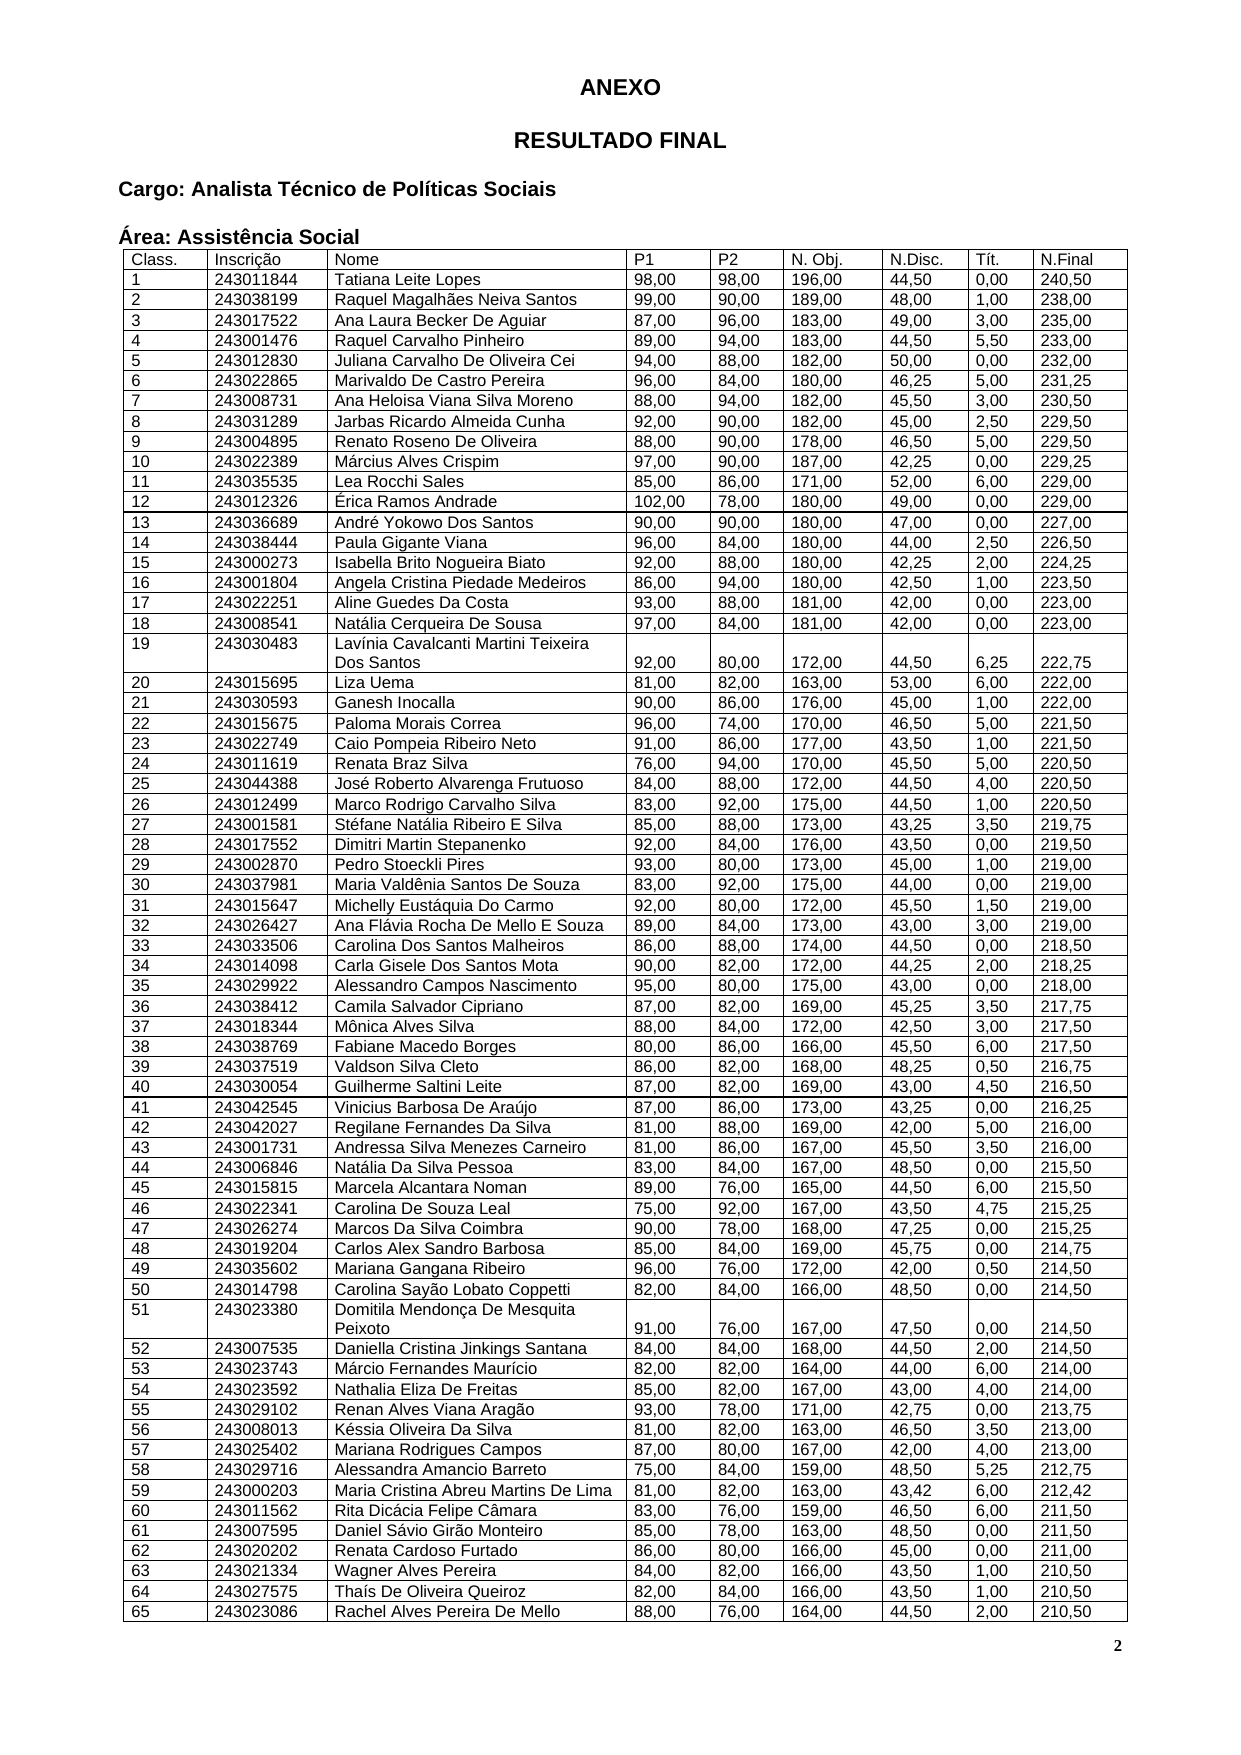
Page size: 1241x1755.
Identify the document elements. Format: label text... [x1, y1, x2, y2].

table_cell 167,00 [784, 1138, 882, 1157]
table_cell 5,00 [969, 714, 1033, 733]
table_cell 3 [124, 310, 207, 329]
table_cell 18 [124, 614, 207, 633]
table_cell 27 [124, 815, 207, 834]
table_cell 243038199 [208, 290, 327, 309]
table_cell 180,00 [784, 513, 882, 532]
table_cell 219,00 [1034, 895, 1127, 914]
table_cell 215,25 [1034, 1219, 1127, 1238]
table_cell 88,00 [711, 936, 783, 955]
table_cell 86,00 [711, 1037, 783, 1056]
table_cell 0,00 [969, 1098, 1033, 1117]
table_cell 0,00 [969, 936, 1033, 955]
table_cell 229,00 [1034, 472, 1127, 491]
table_cell 243014798 [208, 1279, 327, 1298]
table_cell 173,00 [784, 815, 882, 834]
table_cell 86,00 [711, 1138, 783, 1157]
table_cell 177,00 [784, 734, 882, 753]
table_cell 167,00 [784, 1440, 882, 1459]
table_cell 0,00 [969, 1279, 1033, 1298]
table_cell 171,00 [784, 472, 882, 491]
table_cell 189,00 [784, 290, 882, 309]
table_cell 46,50 [883, 432, 968, 451]
table_cell 219,75 [1034, 815, 1127, 834]
table_cell Mônica Alves Silva [328, 1017, 626, 1036]
table_cell 84,00 [627, 1339, 710, 1358]
table_cell 60 [124, 1501, 207, 1520]
table_cell 42,00 [883, 1118, 968, 1137]
table_cell 64 [124, 1581, 207, 1601]
table_cell 0,00 [969, 835, 1033, 854]
table_cell 45,00 [883, 693, 968, 712]
table_cell 102,00 [627, 492, 710, 511]
table_cell 88,00 [627, 432, 710, 451]
table_cell 175,00 [784, 976, 882, 995]
table_cell 42,00 [883, 1259, 968, 1278]
table_cell Mariana Rodrigues Campos [328, 1440, 626, 1459]
table_header Nome [328, 250, 626, 269]
table_cell 86,00 [627, 573, 710, 592]
table_cell 82,00 [711, 1057, 783, 1076]
table_cell 243036689 [208, 513, 327, 532]
table_header N.Disc. [883, 250, 968, 269]
table_cell 222,00 [1034, 673, 1127, 692]
table_cell 87,00 [627, 1440, 710, 1459]
table_cell 1 [124, 270, 207, 289]
table_cell 167,00 [784, 1300, 882, 1338]
table_cell 170,00 [784, 754, 882, 773]
table_cell 243030054 [208, 1077, 327, 1096]
table_cell 180,00 [784, 533, 882, 552]
table_cell Raquel Carvalho Pinheiro [328, 331, 626, 350]
table_cell 31 [124, 895, 207, 914]
table_cell 243020202 [208, 1541, 327, 1560]
table_cell 230,50 [1034, 391, 1127, 410]
table_cell 80,00 [711, 634, 783, 672]
table_cell 243033506 [208, 936, 327, 955]
table_cell Natália Cerqueira De Sousa [328, 614, 626, 633]
table_cell 243001804 [208, 573, 327, 592]
table_cell 222,00 [1034, 693, 1127, 712]
table_cell 90,00 [627, 1219, 710, 1238]
table_cell 85,00 [627, 815, 710, 834]
table_cell Camila Salvador Cipriano [328, 996, 626, 1016]
table_cell 164,00 [784, 1602, 882, 1621]
table_cell 229,25 [1034, 452, 1127, 471]
table_cell 243015675 [208, 714, 327, 733]
table_cell 217,75 [1034, 996, 1127, 1016]
table_cell 81,00 [627, 1480, 710, 1499]
table_cell 212,42 [1034, 1480, 1127, 1499]
table_cell 58 [124, 1460, 207, 1479]
table_cell 76,00 [711, 1602, 783, 1621]
table_cell 243023086 [208, 1602, 327, 1621]
table_cell 172,00 [784, 1259, 882, 1278]
table_cell 0,00 [969, 593, 1033, 612]
table_cell 6,00 [969, 1178, 1033, 1197]
table_cell Daniel Sávio Girão Monteiro [328, 1521, 626, 1540]
table_cell 11 [124, 472, 207, 491]
table_cell Ana Laura Becker De Aguiar [328, 310, 626, 329]
table_cell 45,25 [883, 996, 968, 1016]
table_cell 243022865 [208, 371, 327, 390]
table_cell 63 [124, 1561, 207, 1580]
table_cell 212,75 [1034, 1460, 1127, 1479]
table_cell 0,50 [969, 1259, 1033, 1278]
table_cell 243038412 [208, 996, 327, 1016]
table_cell 215,50 [1034, 1158, 1127, 1177]
table_cell 42,00 [883, 614, 968, 633]
table_cell 93,00 [627, 1400, 710, 1419]
table_cell Nathalia Eliza De Freitas [328, 1379, 626, 1398]
table_cell 5,00 [969, 1118, 1033, 1137]
table_cell 57 [124, 1440, 207, 1459]
table_cell 2,50 [969, 411, 1033, 431]
table_cell 85,00 [627, 472, 710, 491]
table_cell 42,75 [883, 1400, 968, 1419]
table_cell 218,00 [1034, 976, 1127, 995]
table_cell 42,00 [883, 593, 968, 612]
table_cell 214,00 [1034, 1379, 1127, 1398]
table_cell 214,50 [1034, 1259, 1127, 1278]
table_cell 24 [124, 754, 207, 773]
table_cell 2,50 [969, 533, 1033, 552]
table_cell 243026427 [208, 916, 327, 935]
table_cell 7 [124, 391, 207, 410]
table_cell 82,00 [711, 673, 783, 692]
table_cell 169,00 [784, 1118, 882, 1137]
table_cell 243014098 [208, 956, 327, 975]
table_cell 223,00 [1034, 593, 1127, 612]
table_cell 30 [124, 875, 207, 894]
text Cargo: Analista Técnico de Políticas Sociais [118, 177, 1122, 201]
table_cell 76,00 [711, 1501, 783, 1520]
table_cell 210,50 [1034, 1602, 1127, 1621]
table_cell Paloma Morais Correa [328, 714, 626, 733]
table_cell 224,25 [1034, 553, 1127, 572]
table_cell Aline Guedes Da Costa [328, 593, 626, 612]
table_cell 183,00 [784, 331, 882, 350]
table_cell 46,50 [883, 1501, 968, 1520]
table_cell 84,00 [711, 835, 783, 854]
table_cell 94,00 [711, 754, 783, 773]
table_cell 44,50 [883, 794, 968, 813]
table_cell 2,00 [969, 1602, 1033, 1621]
table_cell 171,00 [784, 1400, 882, 1419]
table_cell 96,00 [627, 533, 710, 552]
table_cell 44,50 [883, 1602, 968, 1621]
table_cell 243019204 [208, 1239, 327, 1258]
table_cell 53,00 [883, 673, 968, 692]
table_cell 0,00 [969, 875, 1033, 894]
table_cell 168,00 [784, 1057, 882, 1076]
table_cell 0,00 [969, 614, 1033, 633]
table_cell 76,00 [711, 1300, 783, 1338]
table_cell 218,25 [1034, 956, 1127, 975]
table_cell 219,00 [1034, 855, 1127, 874]
table_cell 243022749 [208, 734, 327, 753]
table_cell 180,00 [784, 371, 882, 390]
table_cell 42,25 [883, 452, 968, 471]
table_cell 196,00 [784, 270, 882, 289]
table_cell 182,00 [784, 351, 882, 370]
table_cell 221,50 [1034, 734, 1127, 753]
table_cell 82,00 [627, 1359, 710, 1378]
table_cell 172,00 [784, 634, 882, 672]
table_cell 216,00 [1034, 1118, 1127, 1137]
table_cell 3,00 [969, 310, 1033, 329]
table_cell Marco Rodrigo Carvalho Silva [328, 794, 626, 813]
table_cell 86,00 [711, 693, 783, 712]
table_cell 45,50 [883, 754, 968, 773]
table_cell 87,00 [627, 1098, 710, 1117]
table_cell 52,00 [883, 472, 968, 491]
table_cell 80,00 [711, 855, 783, 874]
table_cell 83,00 [627, 1501, 710, 1520]
table_cell 88,00 [711, 553, 783, 572]
table_cell José Roberto Alvarenga Frutuoso [328, 774, 626, 793]
table_cell 95,00 [627, 976, 710, 995]
table_cell Ganesh Inocalla [328, 693, 626, 712]
table_cell Renata Cardoso Furtado [328, 1541, 626, 1560]
table_cell 6,00 [969, 1359, 1033, 1378]
table_cell 0,00 [969, 1521, 1033, 1540]
table_cell 1,00 [969, 693, 1033, 712]
table_cell 84,00 [627, 774, 710, 793]
table_cell 44 [124, 1158, 207, 1177]
table_cell 82,00 [711, 1420, 783, 1439]
table_header P1 [627, 250, 710, 269]
table_cell 46 [124, 1199, 207, 1218]
table_cell Maria Cristina Abreu Martins De Lima [328, 1480, 626, 1499]
table_cell 0,00 [969, 270, 1033, 289]
table_cell 86,00 [711, 734, 783, 753]
table_cell 181,00 [784, 614, 882, 633]
table_cell 84,00 [711, 1460, 783, 1479]
table_cell Michelly Eustáquia Do Carmo [328, 895, 626, 914]
table_cell 33 [124, 936, 207, 955]
table_cell 85,00 [627, 1521, 710, 1540]
table_cell 3,00 [969, 1017, 1033, 1036]
table_cell 90,00 [711, 290, 783, 309]
table_cell 96,00 [711, 310, 783, 329]
table_cell 243011844 [208, 270, 327, 289]
table_cell 240,50 [1034, 270, 1127, 289]
table_cell 229,50 [1034, 411, 1127, 431]
table_cell Ana Heloisa Viana Silva Moreno [328, 391, 626, 410]
table_cell 47 [124, 1219, 207, 1238]
table_cell 92,00 [627, 411, 710, 431]
table_cell 92,00 [627, 553, 710, 572]
table_cell 51 [124, 1300, 207, 1338]
table_cell 223,00 [1034, 614, 1127, 633]
table_cell 32 [124, 916, 207, 935]
table_cell Renato Roseno De Oliveira [328, 432, 626, 451]
table_cell 90,00 [711, 452, 783, 471]
table_cell 88,00 [627, 1602, 710, 1621]
table_cell 211,50 [1034, 1501, 1127, 1520]
table_cell 216,00 [1034, 1138, 1127, 1157]
table_cell Lavínia Cavalcanti Martini Teixeira Dos Santos [328, 634, 626, 672]
table_cell 219,50 [1034, 835, 1127, 854]
table_cell 37 [124, 1017, 207, 1036]
table_header N.Final [1034, 250, 1127, 269]
table_cell 4,00 [969, 774, 1033, 793]
table_cell Carolina De Souza Leal [328, 1199, 626, 1218]
table_cell 46,25 [883, 371, 968, 390]
table_cell 81,00 [627, 1420, 710, 1439]
table_cell 243023743 [208, 1359, 327, 1378]
table_cell 82,00 [711, 1077, 783, 1096]
table_cell 81,00 [627, 1118, 710, 1137]
table_cell 219,00 [1034, 916, 1127, 935]
table_cell 167,00 [784, 1158, 882, 1177]
table_cell 227,00 [1034, 513, 1127, 532]
text Área: Assistência Social [118, 225, 1122, 249]
table_cell 243042545 [208, 1098, 327, 1117]
table_cell 3,50 [969, 996, 1033, 1016]
table_cell 243030483 [208, 634, 327, 672]
table_cell 17 [124, 593, 207, 612]
table_cell 243002870 [208, 855, 327, 874]
table_cell 91,00 [627, 1300, 710, 1338]
table_cell 1,00 [969, 794, 1033, 813]
table_cell 80,00 [711, 895, 783, 914]
table_cell Natália Da Silva Pessoa [328, 1158, 626, 1177]
table_cell 219,00 [1034, 875, 1127, 894]
table_cell 183,00 [784, 310, 882, 329]
table_cell 213,75 [1034, 1400, 1127, 1419]
table_cell 92,00 [627, 634, 710, 672]
table_cell 222,75 [1034, 634, 1127, 672]
table_cell 82,00 [711, 1561, 783, 1580]
table_cell 88,00 [627, 1017, 710, 1036]
table_cell 53 [124, 1359, 207, 1378]
table_cell 243022389 [208, 452, 327, 471]
table_cell 215,25 [1034, 1199, 1127, 1218]
table_cell 243037981 [208, 875, 327, 894]
table_cell Lea Rocchi Sales [328, 472, 626, 491]
table_cell 84,00 [711, 371, 783, 390]
table_header Class. [124, 250, 207, 269]
table_cell 2 [124, 290, 207, 309]
table_cell 44,50 [883, 1339, 968, 1358]
table_cell 78,00 [711, 1219, 783, 1238]
table_cell 86,00 [711, 1098, 783, 1117]
table_cell 1,00 [969, 290, 1033, 309]
table_cell 3,50 [969, 1138, 1033, 1157]
table_cell 3,50 [969, 815, 1033, 834]
table_cell 211,00 [1034, 1541, 1127, 1560]
table_cell 0,00 [969, 1300, 1033, 1338]
table_cell 50 [124, 1279, 207, 1298]
table_cell 243025402 [208, 1440, 327, 1459]
table_cell 47,25 [883, 1219, 968, 1238]
table_cell 235,00 [1034, 310, 1127, 329]
table_cell 36 [124, 996, 207, 1016]
table_cell 45,50 [883, 1138, 968, 1157]
table_cell 214,50 [1034, 1279, 1127, 1298]
table_cell 43,00 [883, 976, 968, 995]
table_cell 176,00 [784, 835, 882, 854]
table_cell 43,50 [883, 835, 968, 854]
table_cell 43,00 [883, 1077, 968, 1096]
table_cell 5,00 [969, 754, 1033, 773]
table_cell 159,00 [784, 1501, 882, 1520]
table_cell 163,00 [784, 1420, 882, 1439]
table_cell 4,00 [969, 1379, 1033, 1398]
table_cell 187,00 [784, 452, 882, 471]
table_cell 243026274 [208, 1219, 327, 1238]
table_cell 243000273 [208, 553, 327, 572]
table_cell 80,00 [711, 976, 783, 995]
table_cell 84,00 [711, 614, 783, 633]
table_cell 172,00 [784, 774, 882, 793]
table_header Inscrição [208, 250, 327, 269]
table_cell 173,00 [784, 855, 882, 874]
table_cell 90,00 [627, 513, 710, 532]
table_cell 5,00 [969, 432, 1033, 451]
table_cell Isabella Brito Nogueira Biato [328, 553, 626, 572]
table_cell 0,00 [969, 452, 1033, 471]
table_cell 46,50 [883, 1420, 968, 1439]
table_cell Caio Pompeia Ribeiro Neto [328, 734, 626, 753]
table_cell 89,00 [627, 331, 710, 350]
table_cell 43,42 [883, 1480, 968, 1499]
table_cell 1,50 [969, 895, 1033, 914]
table_cell 59 [124, 1480, 207, 1499]
table_cell 1,00 [969, 855, 1033, 874]
table_cell 3,00 [969, 391, 1033, 410]
table_cell 220,50 [1034, 754, 1127, 773]
table_cell 0,00 [969, 351, 1033, 370]
table_cell 94,00 [711, 573, 783, 592]
table_cell 229,50 [1034, 432, 1127, 451]
table_cell 94,00 [711, 331, 783, 350]
table_cell 6,25 [969, 634, 1033, 672]
table_cell 214,75 [1034, 1239, 1127, 1258]
table_cell 9 [124, 432, 207, 451]
table_cell 96,00 [627, 714, 710, 733]
table_cell 243021334 [208, 1561, 327, 1580]
table_cell 216,75 [1034, 1057, 1127, 1076]
table_cell 84,00 [711, 1339, 783, 1358]
table_cell 173,00 [784, 916, 882, 935]
table_cell 178,00 [784, 432, 882, 451]
table_cell 243029102 [208, 1400, 327, 1419]
table_cell 86,00 [627, 936, 710, 955]
table_cell Alessandro Campos Nascimento [328, 976, 626, 995]
table_cell 84,00 [711, 533, 783, 552]
table_cell Maria Valdênia Santos De Souza [328, 875, 626, 894]
table_cell Renata Braz Silva [328, 754, 626, 773]
table_cell 49,00 [883, 492, 968, 511]
table_cell 13 [124, 513, 207, 532]
table_cell 166,00 [784, 1581, 882, 1601]
table_cell 87,00 [627, 1077, 710, 1096]
table_cell 20 [124, 673, 207, 692]
table_cell 226,50 [1034, 533, 1127, 552]
table_cell 176,00 [784, 693, 882, 712]
table_cell 54 [124, 1379, 207, 1398]
table_cell 52 [124, 1339, 207, 1358]
table_cell 48,25 [883, 1057, 968, 1076]
table_cell 23 [124, 734, 207, 753]
table_cell 92,00 [711, 1199, 783, 1218]
table_cell 78,00 [711, 1521, 783, 1540]
table_cell 180,00 [784, 553, 882, 572]
table_cell Renan Alves Viana Aragão [328, 1400, 626, 1419]
table_cell 2,00 [969, 1339, 1033, 1358]
table_cell 44,50 [883, 270, 968, 289]
table_cell 88,00 [711, 774, 783, 793]
table_cell 218,50 [1034, 936, 1127, 955]
table_cell 243001731 [208, 1138, 327, 1157]
table_cell 47,00 [883, 513, 968, 532]
table_cell 87,00 [627, 996, 710, 1016]
table_cell 99,00 [627, 290, 710, 309]
table_cell 48,50 [883, 1279, 968, 1298]
table_cell 243027575 [208, 1581, 327, 1601]
table_cell 210,50 [1034, 1581, 1127, 1601]
table_cell 45,50 [883, 391, 968, 410]
table_cell 65 [124, 1602, 207, 1621]
table_cell 43,00 [883, 916, 968, 935]
table_cell 22 [124, 714, 207, 733]
table_cell 84,00 [711, 1279, 783, 1298]
table_cell 243015695 [208, 673, 327, 692]
table_cell Wagner Alves Pereira [328, 1561, 626, 1580]
table_cell 0,00 [969, 976, 1033, 995]
table_header P2 [711, 250, 783, 269]
table_cell 47,50 [883, 1300, 968, 1338]
table_cell 42,25 [883, 553, 968, 572]
table_cell 43,50 [883, 1561, 968, 1580]
table_cell Carlos Alex Sandro Barbosa [328, 1239, 626, 1258]
table_cell Domitila Mendonça De Mesquita Peixoto [328, 1300, 626, 1338]
table_cell 172,00 [784, 1017, 882, 1036]
table_cell 243030593 [208, 693, 327, 712]
table_cell 98,00 [627, 270, 710, 289]
table_cell 44,00 [883, 1359, 968, 1378]
table_cell 3,00 [969, 916, 1033, 935]
table_cell Mariana Gangana Ribeiro [328, 1259, 626, 1278]
table_cell 92,00 [627, 835, 710, 854]
table_cell 217,50 [1034, 1017, 1127, 1036]
table_cell 87,00 [627, 310, 710, 329]
table_cell 43,50 [883, 734, 968, 753]
table_cell 45,75 [883, 1239, 968, 1258]
table_cell 35 [124, 976, 207, 995]
table_cell 6,00 [969, 1480, 1033, 1499]
table_cell 243029922 [208, 976, 327, 995]
table_cell 16 [124, 573, 207, 592]
table_cell 6 [124, 371, 207, 390]
table_cell 243008541 [208, 614, 327, 633]
table_cell 97,00 [627, 452, 710, 471]
table_cell 243000203 [208, 1480, 327, 1499]
table_cell 243023592 [208, 1379, 327, 1398]
table_cell 42,50 [883, 1017, 968, 1036]
table_cell Március Alves Crispim [328, 452, 626, 471]
table_cell 45,00 [883, 855, 968, 874]
table_cell 44,25 [883, 956, 968, 975]
table_cell 19 [124, 634, 207, 672]
table_cell 243017522 [208, 310, 327, 329]
table_cell 61 [124, 1521, 207, 1540]
table_cell 5,50 [969, 331, 1033, 350]
table_cell 96,00 [627, 1259, 710, 1278]
table_cell 169,00 [784, 1239, 882, 1258]
table_cell 4,00 [969, 1440, 1033, 1459]
table_cell Guilherme Saltini Leite [328, 1077, 626, 1096]
table_cell 243012499 [208, 794, 327, 813]
table_cell Carolina Sayão Lobato Coppetti [328, 1279, 626, 1298]
table_cell 43,00 [883, 1379, 968, 1398]
table_cell 163,00 [784, 673, 882, 692]
table_cell 175,00 [784, 875, 882, 894]
table_cell Pedro Stoeckli Pires [328, 855, 626, 874]
table_cell 6,00 [969, 673, 1033, 692]
table_cell 92,00 [711, 794, 783, 813]
table_cell 45,50 [883, 895, 968, 914]
table_cell 1,00 [969, 573, 1033, 592]
table_cell 0,00 [969, 1239, 1033, 1258]
table_cell 167,00 [784, 1379, 882, 1398]
table_cell 172,00 [784, 895, 882, 914]
table_cell 243037519 [208, 1057, 327, 1076]
table_cell Andressa Silva Menezes Carneiro [328, 1138, 626, 1157]
table_cell Dimitri Martin Stepanenko [328, 835, 626, 854]
table_cell 180,00 [784, 492, 882, 511]
table_cell 26 [124, 794, 207, 813]
table_cell 44,50 [883, 634, 968, 672]
table_cell 84,00 [711, 1017, 783, 1036]
table_cell 232,00 [1034, 351, 1127, 370]
table_cell 2,00 [969, 553, 1033, 572]
table_cell 166,00 [784, 1037, 882, 1056]
table_cell Érica Ramos Andrade [328, 492, 626, 511]
table_cell 215,50 [1034, 1178, 1127, 1197]
table_cell 98,00 [711, 270, 783, 289]
table_cell 10 [124, 452, 207, 471]
table_cell 214,50 [1034, 1300, 1127, 1338]
subtitle RESULTADO FINAL [118, 127, 1122, 153]
table_cell 165,00 [784, 1178, 882, 1197]
table_cell 43,25 [883, 1098, 968, 1117]
table_cell 42,50 [883, 573, 968, 592]
table_cell 86,00 [627, 1541, 710, 1560]
table_cell 92,00 [627, 895, 710, 914]
table_cell 243001581 [208, 815, 327, 834]
table_cell Marcela Alcantara Noman [328, 1178, 626, 1197]
table_cell 44,00 [883, 875, 968, 894]
table_cell 96,00 [627, 371, 710, 390]
table_cell 48,00 [883, 290, 968, 309]
table_cell 39 [124, 1057, 207, 1076]
table_cell 49,00 [883, 310, 968, 329]
table_cell Marivaldo De Castro Pereira [328, 371, 626, 390]
table_cell 217,50 [1034, 1037, 1127, 1056]
table_cell 166,00 [784, 1561, 882, 1580]
table_cell 45,00 [883, 1541, 968, 1560]
table_cell 88,00 [711, 1118, 783, 1137]
table_cell 84,00 [627, 1561, 710, 1580]
table_cell 243038444 [208, 533, 327, 552]
table_cell Vinicius Barbosa De Araújo [328, 1098, 626, 1117]
table_cell Ana Flávia Rocha De Mello E Souza [328, 916, 626, 935]
table_cell Raquel Magalhães Neiva Santos [328, 290, 626, 309]
table_cell Juliana Carvalho De Oliveira Cei [328, 351, 626, 370]
table_header Tít. [969, 250, 1033, 269]
table_cell 41 [124, 1098, 207, 1117]
table_cell 243004895 [208, 432, 327, 451]
table_cell 243042027 [208, 1118, 327, 1137]
table_cell 243029716 [208, 1460, 327, 1479]
table_cell 48,50 [883, 1158, 968, 1177]
table_cell 1,00 [969, 1581, 1033, 1601]
table_cell 243018344 [208, 1017, 327, 1036]
table_cell 4 [124, 331, 207, 350]
table_cell 5,25 [969, 1460, 1033, 1479]
table_cell 221,50 [1034, 714, 1127, 733]
table_cell 182,00 [784, 391, 882, 410]
table_cell 243023380 [208, 1300, 327, 1338]
table_cell 82,00 [711, 1359, 783, 1378]
table_cell 97,00 [627, 614, 710, 633]
table_cell 216,50 [1034, 1077, 1127, 1096]
table_cell 243001476 [208, 331, 327, 350]
table_cell 213,00 [1034, 1440, 1127, 1459]
table_cell 216,25 [1034, 1098, 1127, 1117]
table_cell 181,00 [784, 593, 882, 612]
table_cell 38 [124, 1037, 207, 1056]
table_cell 82,00 [711, 1379, 783, 1398]
table_cell 89,00 [627, 916, 710, 935]
table_cell 80,00 [711, 1541, 783, 1560]
table_cell 243012326 [208, 492, 327, 511]
table_cell 243038769 [208, 1037, 327, 1056]
table_cell 80,00 [711, 1440, 783, 1459]
table_cell 15 [124, 553, 207, 572]
table_cell 214,00 [1034, 1359, 1127, 1378]
table_cell Marcos Da Silva Coimbra [328, 1219, 626, 1238]
table_cell 44,50 [883, 936, 968, 955]
table_cell 14 [124, 533, 207, 552]
table_cell 82,00 [711, 956, 783, 975]
table_cell 86,00 [711, 472, 783, 491]
table_cell 42,00 [883, 1440, 968, 1459]
table_cell 91,00 [627, 734, 710, 753]
table_cell 243007595 [208, 1521, 327, 1540]
table_cell Tatiana Leite Lopes [328, 270, 626, 289]
table_cell Márcio Fernandes Maurício [328, 1359, 626, 1378]
table_cell 81,00 [627, 673, 710, 692]
table_cell 243012830 [208, 351, 327, 370]
table_cell 168,00 [784, 1219, 882, 1238]
table_cell 92,00 [711, 875, 783, 894]
table_cell 166,00 [784, 1279, 882, 1298]
table_cell 88,00 [711, 593, 783, 612]
table_cell 25 [124, 774, 207, 793]
table_cell 210,50 [1034, 1561, 1127, 1580]
table_cell 175,00 [784, 794, 882, 813]
table_cell 213,00 [1034, 1420, 1127, 1439]
table_cell 94,00 [627, 351, 710, 370]
table_cell 88,00 [711, 351, 783, 370]
table_cell Angela Cristina Piedade Medeiros [328, 573, 626, 592]
table_cell 172,00 [784, 956, 882, 975]
table_cell 83,00 [627, 875, 710, 894]
table_cell 93,00 [627, 593, 710, 612]
table_cell 90,00 [627, 956, 710, 975]
table_cell 49 [124, 1259, 207, 1278]
table_cell 89,00 [627, 1178, 710, 1197]
table_cell 6,00 [969, 472, 1033, 491]
table_cell Stéfane Natália Ribeiro E Silva [328, 815, 626, 834]
table_cell 238,00 [1034, 290, 1127, 309]
table_cell 76,00 [627, 754, 710, 773]
table_cell 163,00 [784, 1480, 882, 1499]
table_cell 78,00 [711, 1400, 783, 1419]
table_cell 170,00 [784, 714, 882, 733]
table_cell Fabiane Macedo Borges [328, 1037, 626, 1056]
table_cell 5 [124, 351, 207, 370]
table_cell Alessandra Amancio Barreto [328, 1460, 626, 1479]
table_cell 43 [124, 1138, 207, 1157]
table_cell 4,50 [969, 1077, 1033, 1096]
table_cell 4,75 [969, 1199, 1033, 1218]
table_cell 62 [124, 1541, 207, 1560]
table_cell Rita Dicácia Felipe Câmara [328, 1501, 626, 1520]
table_cell 233,00 [1034, 331, 1127, 350]
table_cell 168,00 [784, 1339, 882, 1358]
table_cell 12 [124, 492, 207, 511]
table_cell 93,00 [627, 855, 710, 874]
table_cell André Yokowo Dos Santos [328, 513, 626, 532]
table_cell 243035602 [208, 1259, 327, 1278]
table_cell 223,50 [1034, 573, 1127, 592]
table_cell 48,50 [883, 1460, 968, 1479]
table_cell 163,00 [784, 1521, 882, 1540]
table_cell 85,00 [627, 1239, 710, 1258]
table_cell 48,50 [883, 1521, 968, 1540]
table_cell 76,00 [711, 1178, 783, 1197]
table_cell 45 [124, 1178, 207, 1197]
table_cell 159,00 [784, 1460, 882, 1479]
table_cell Liza Uema [328, 673, 626, 692]
table_cell 243015815 [208, 1178, 327, 1197]
table_cell 243008731 [208, 391, 327, 410]
table_cell 243044388 [208, 774, 327, 793]
table_cell 0,00 [969, 1400, 1033, 1419]
table_cell 44,50 [883, 774, 968, 793]
table_cell 220,50 [1034, 774, 1127, 793]
table_cell 40 [124, 1077, 207, 1096]
table_cell 46,50 [883, 714, 968, 733]
table_cell 44,50 [883, 1178, 968, 1197]
table_cell 82,00 [627, 1581, 710, 1601]
table_cell 174,00 [784, 936, 882, 955]
table_cell 82,00 [627, 1279, 710, 1298]
subtitle ANEXO [118, 74, 1122, 100]
table_cell 44,50 [883, 331, 968, 350]
table_cell 90,00 [711, 432, 783, 451]
table_cell 231,25 [1034, 371, 1127, 390]
table_cell 85,00 [627, 1379, 710, 1398]
table_cell Carolina Dos Santos Malheiros [328, 936, 626, 955]
table_cell 164,00 [784, 1359, 882, 1378]
table_cell 88,00 [711, 815, 783, 834]
table_cell 1,00 [969, 1561, 1033, 1580]
table_cell 8 [124, 411, 207, 431]
table_cell 243022341 [208, 1199, 327, 1218]
table_cell 0,00 [969, 1158, 1033, 1177]
table_cell 243011562 [208, 1501, 327, 1520]
table_cell Valdson Silva Cleto [328, 1057, 626, 1076]
table_cell 243022251 [208, 593, 327, 612]
table_cell 28 [124, 835, 207, 854]
table_cell 243015647 [208, 895, 327, 914]
table_cell 83,00 [627, 1158, 710, 1177]
table_cell 21 [124, 693, 207, 712]
table_cell 48 [124, 1239, 207, 1258]
table_cell 86,00 [627, 1057, 710, 1076]
table_cell 81,00 [627, 1138, 710, 1157]
table_cell 43,25 [883, 815, 968, 834]
table_cell 88,00 [627, 391, 710, 410]
table_cell 50,00 [883, 351, 968, 370]
table_cell Carla Gisele Dos Santos Mota [328, 956, 626, 975]
table_cell 3,50 [969, 1420, 1033, 1439]
table_cell 84,00 [711, 1239, 783, 1258]
table_cell 0,00 [969, 492, 1033, 511]
table_cell 44,00 [883, 533, 968, 552]
table_cell 90,00 [627, 693, 710, 712]
table_cell 90,00 [711, 411, 783, 431]
table_cell Paula Gigante Viana [328, 533, 626, 552]
table_cell 173,00 [784, 1098, 882, 1117]
table_cell 5,00 [969, 371, 1033, 390]
table_cell 214,50 [1034, 1339, 1127, 1358]
table_cell 243008013 [208, 1420, 327, 1439]
table_cell 84,00 [711, 1581, 783, 1601]
table_cell 229,00 [1034, 492, 1127, 511]
table_cell 29 [124, 855, 207, 874]
table_cell 82,00 [711, 1480, 783, 1499]
table_cell 43,50 [883, 1199, 968, 1218]
table_cell 0,00 [969, 513, 1033, 532]
table_cell Késsia Oliveira Da Silva [328, 1420, 626, 1439]
table_cell 169,00 [784, 996, 882, 1016]
table_cell 94,00 [711, 391, 783, 410]
table_cell 2,00 [969, 956, 1033, 975]
table_cell Daniella Cristina Jinkings Santana [328, 1339, 626, 1358]
table_cell 243035535 [208, 472, 327, 491]
table_cell 84,00 [711, 916, 783, 935]
table_cell 83,00 [627, 794, 710, 813]
table_cell Thaís De Oliveira Queiroz [328, 1581, 626, 1601]
table_header N. Obj. [784, 250, 882, 269]
table_cell 55 [124, 1400, 207, 1419]
table_cell 182,00 [784, 411, 882, 431]
table_cell 74,00 [711, 714, 783, 733]
table_cell 34 [124, 956, 207, 975]
table_cell 243011619 [208, 754, 327, 773]
table_cell 243006846 [208, 1158, 327, 1177]
table_cell 56 [124, 1420, 207, 1439]
table_cell 1,00 [969, 734, 1033, 753]
table_cell 76,00 [711, 1259, 783, 1278]
table_cell 6,00 [969, 1037, 1033, 1056]
table_cell 45,50 [883, 1037, 968, 1056]
table_cell 243031289 [208, 411, 327, 431]
table_cell 75,00 [627, 1199, 710, 1218]
table_cell 0,50 [969, 1057, 1033, 1076]
table_cell 6,00 [969, 1501, 1033, 1520]
table_cell 166,00 [784, 1541, 882, 1560]
table_cell 82,00 [711, 996, 783, 1016]
table_cell 169,00 [784, 1077, 882, 1096]
table_cell 211,50 [1034, 1521, 1127, 1540]
table_cell 243007535 [208, 1339, 327, 1358]
table_cell 167,00 [784, 1199, 882, 1218]
table_cell 80,00 [627, 1037, 710, 1056]
table_cell Regilane Fernandes Da Silva [328, 1118, 626, 1137]
table_cell 78,00 [711, 492, 783, 511]
table_cell 220,50 [1034, 794, 1127, 813]
table_cell 42 [124, 1118, 207, 1137]
table_cell 84,00 [711, 1158, 783, 1177]
table_cell Rachel Alves Pereira De Mello [328, 1602, 626, 1621]
table_cell 75,00 [627, 1460, 710, 1479]
table_cell Jarbas Ricardo Almeida Cunha [328, 411, 626, 431]
table_cell 180,00 [784, 573, 882, 592]
table_cell 243017552 [208, 835, 327, 854]
table_cell 45,00 [883, 411, 968, 431]
table_cell 90,00 [711, 513, 783, 532]
table_cell 0,00 [969, 1219, 1033, 1238]
table_cell 43,50 [883, 1581, 968, 1601]
table_cell 0,00 [969, 1541, 1033, 1560]
